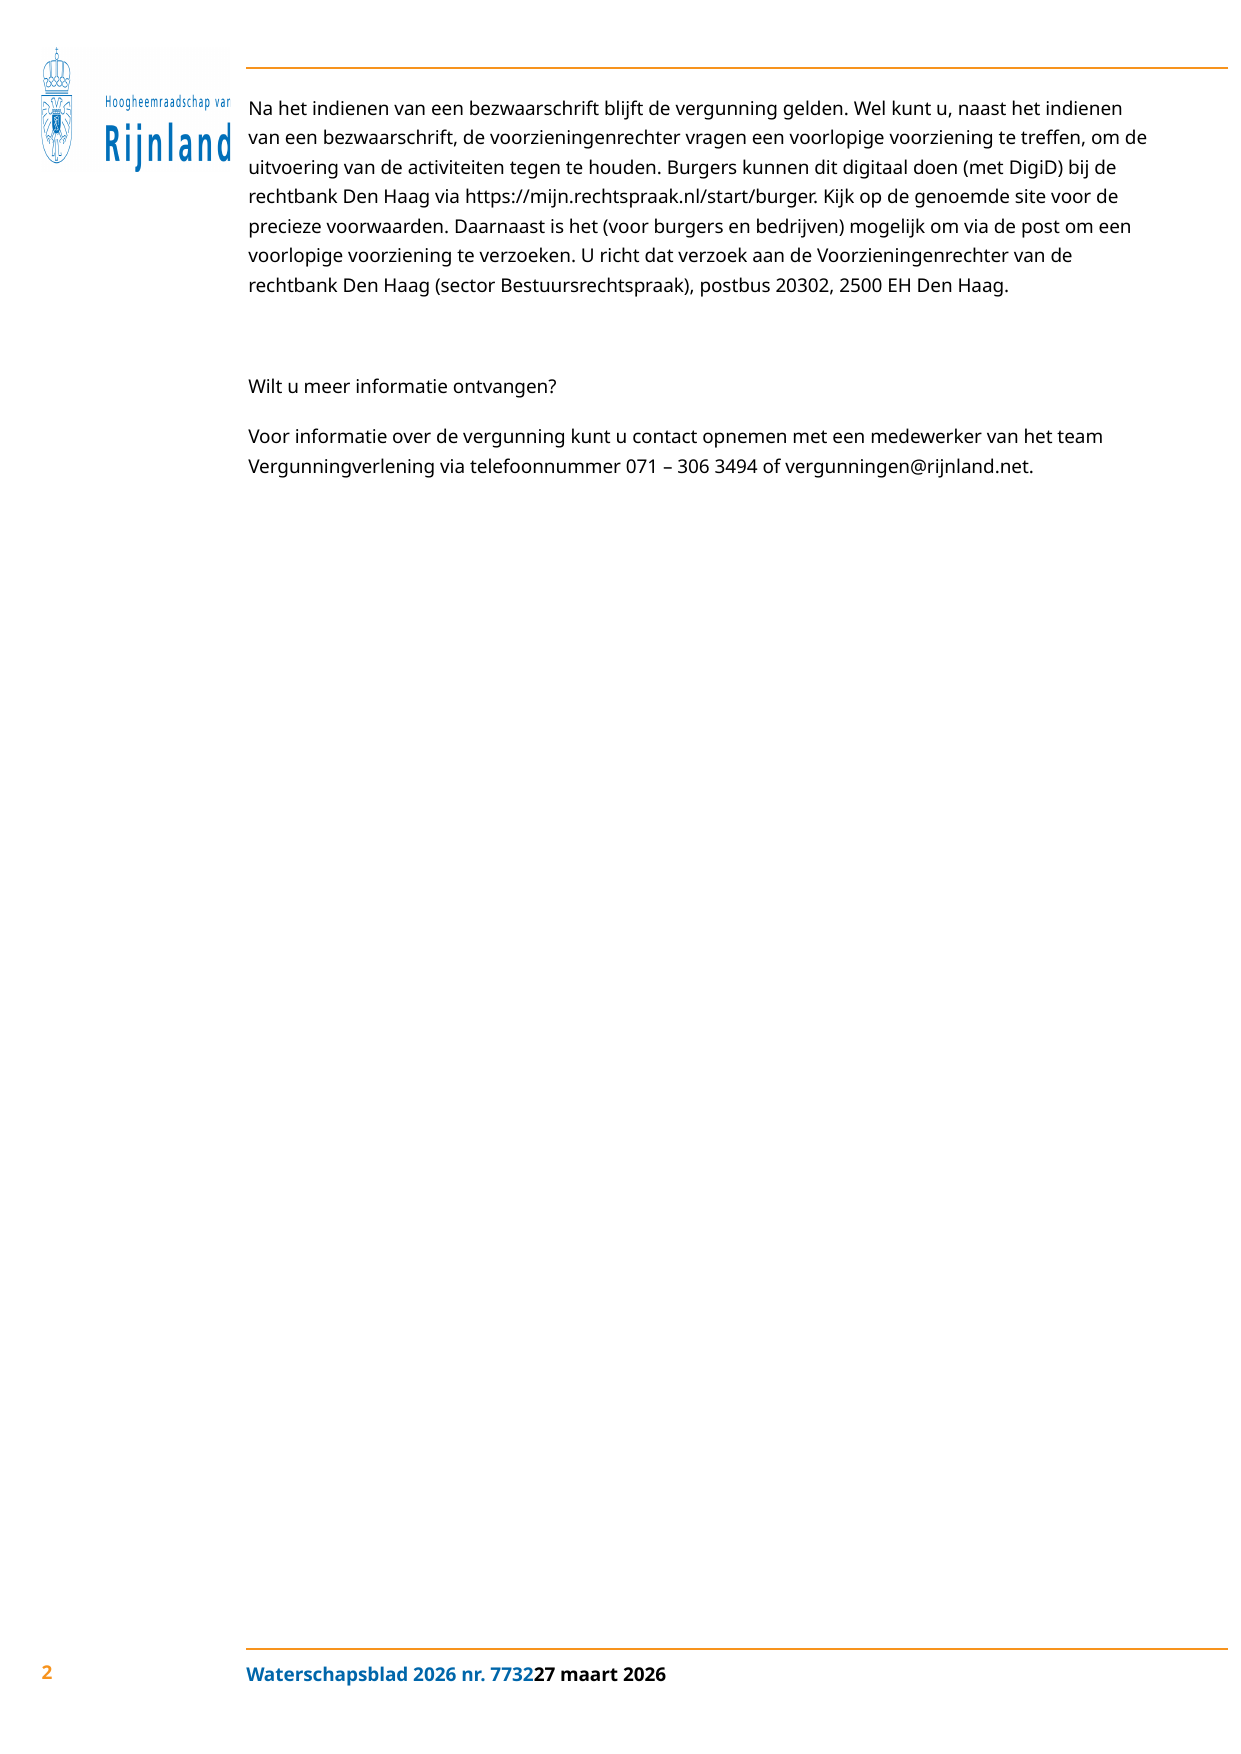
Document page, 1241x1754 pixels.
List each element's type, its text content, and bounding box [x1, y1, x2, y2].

text Voor informatie over de vergunning kunt u contact opnemen met een medewerker van het team Vergunningverlening via telefoonnummer 071 – 306 3494 of vergunningen@rijnland.net. [248, 423, 1152, 479]
text Wilt u meer informatie ontvangen? [248, 373, 1152, 399]
text Na het indienen van een bezwaarschrift blijft de vergunning gelden. Wel kunt u, naast het indienen van een bezwaarschrift, de voorzieningenrechter vragen een voorlopige voorziening te treffen, om de uitvoering van de activiteiten tegen te houden. Burgers kunnen dit digitaal doen (met DigiD) bij de rechtbank Den Haag via https://mijn.rechtspraak.nl/start/burger. Kijk op de genoemde site voor de precieze voorwaarden. Daarnaast is het (voor burgers en bedrijven) mogelijk om via de post om een voorlopige voorziening te verzoeken. U richt dat verzoek aan de Voorzieningenrechter van de rechtbank Den Haag (sector Bestuursrechtspraak), postbus 20302, 2500 EH Den Haag. [248, 95, 1152, 298]
picture [41, 47, 231, 172]
